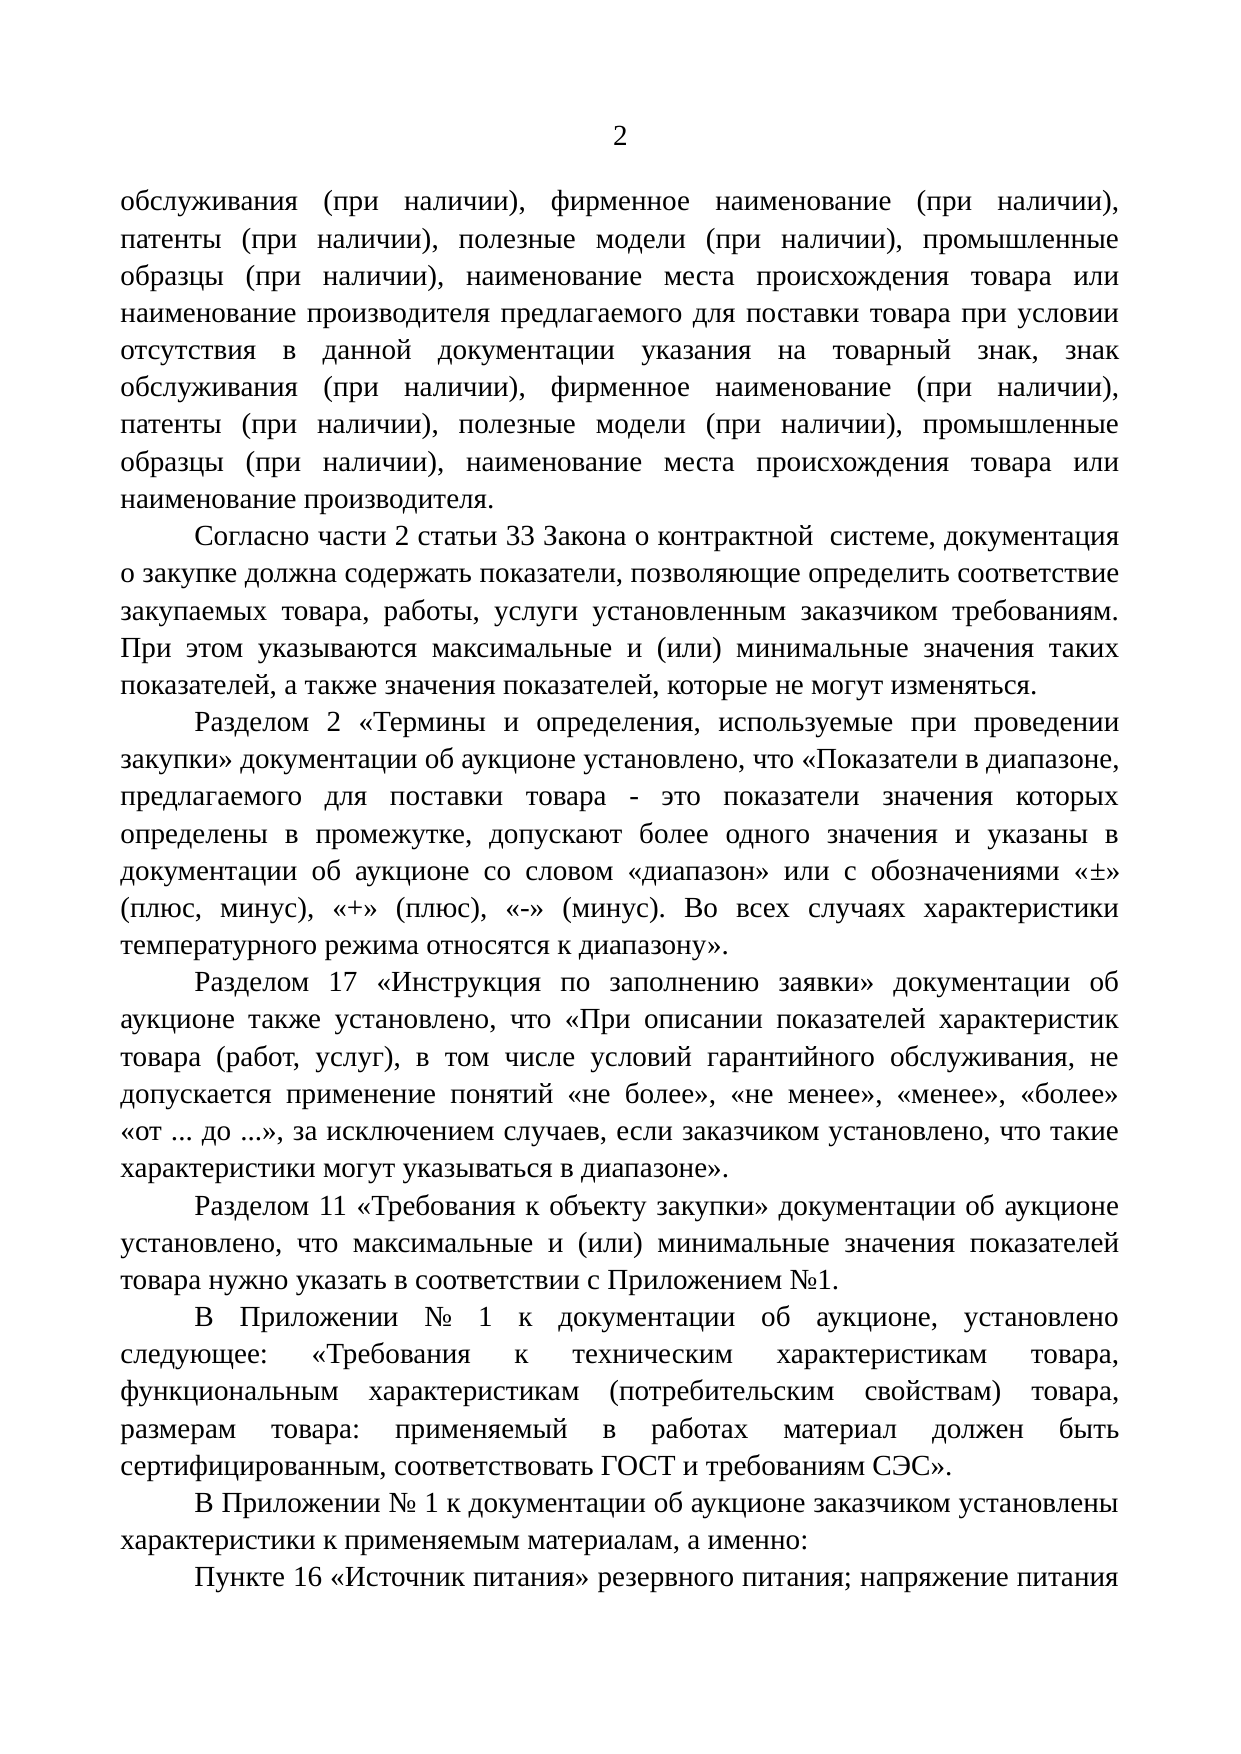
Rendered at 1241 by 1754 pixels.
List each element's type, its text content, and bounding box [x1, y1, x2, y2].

text Разделом 2 «Термины и определения, используемые при проведении закупки» документации об аукционе установлено, что «Показатели в диапазоне, предлагаемого для поставки товара - это показатели значения которых определены в промежутке, допускают более одного значения и указаны в документации об аукционе со словом «диапазон» или с обозначениями «±» (плюс, минус), «+» (плюс), «-» (минус). Во всех случаях характеристики температурного режима относятся к диапазону». [120, 702, 1120, 962]
text Пункте 16 «Источник питания» резервного питания; напряжение питания [120, 1557, 1120, 1594]
text обслуживания (при наличии), фирменное наименование (при наличии), патенты (при наличии), полезные модели (при наличии), промышленные образцы (при наличии), наименование места происхождения товара или наименование производителя предлагаемого для поставки товара при условии отсутствия в данной документации указания на товарный знак, знак обслуживания (при наличии), фирменное наименование (при наличии), патенты (при наличии), полезные модели (при наличии), промышленные образцы (при наличии), наименование места происхождения товара или наименование производителя. [120, 181, 1120, 516]
text Разделом 11 «Требования к объекту закупки» документации об аукционе установлено, что максимальные и (или) минимальные значения показателей товара нужно указать в соответствии с Приложением №1. [120, 1185, 1120, 1297]
text В Приложении № 1 к документации об аукционе, установлено следующее: «Требования к техническим характеристикам товара, функциональным характеристикам (потребительским свойствам) товара, размерам товара: применяемый в работах материал должен быть сертифицированным, соответствовать ГОСТ и требованиям СЭС». [120, 1297, 1120, 1483]
text Разделом 17 «Инструкция по заполнению заявки» документации об аукционе также установлено, что «При описании показателей характеристик товара (работ, услуг), в том числе условий гарантийного обслуживания, не допускается применение понятий «не более», «не менее», «менее», «более» «от ... до ...», за исключением случаев, если заказчиком установлено, что такие характеристики могут указываться в диапазоне». [120, 962, 1120, 1185]
text В Приложении № 1 к документации об аукционе заказчиком установлены характеристики к применяемым материалам, а именно: [120, 1483, 1120, 1557]
text Согласно части 2 статьи 33 Закона о контрактной системе, документация о закупке должна содержать показатели, позволяющие определить соответствие закупаемых товара, работы, услуги установленным заказчиком требованиям. При этом указываются максимальные и (или) минимальные значения таких показателей, а также значения показателей, которые не могут изменяться. [120, 516, 1120, 702]
